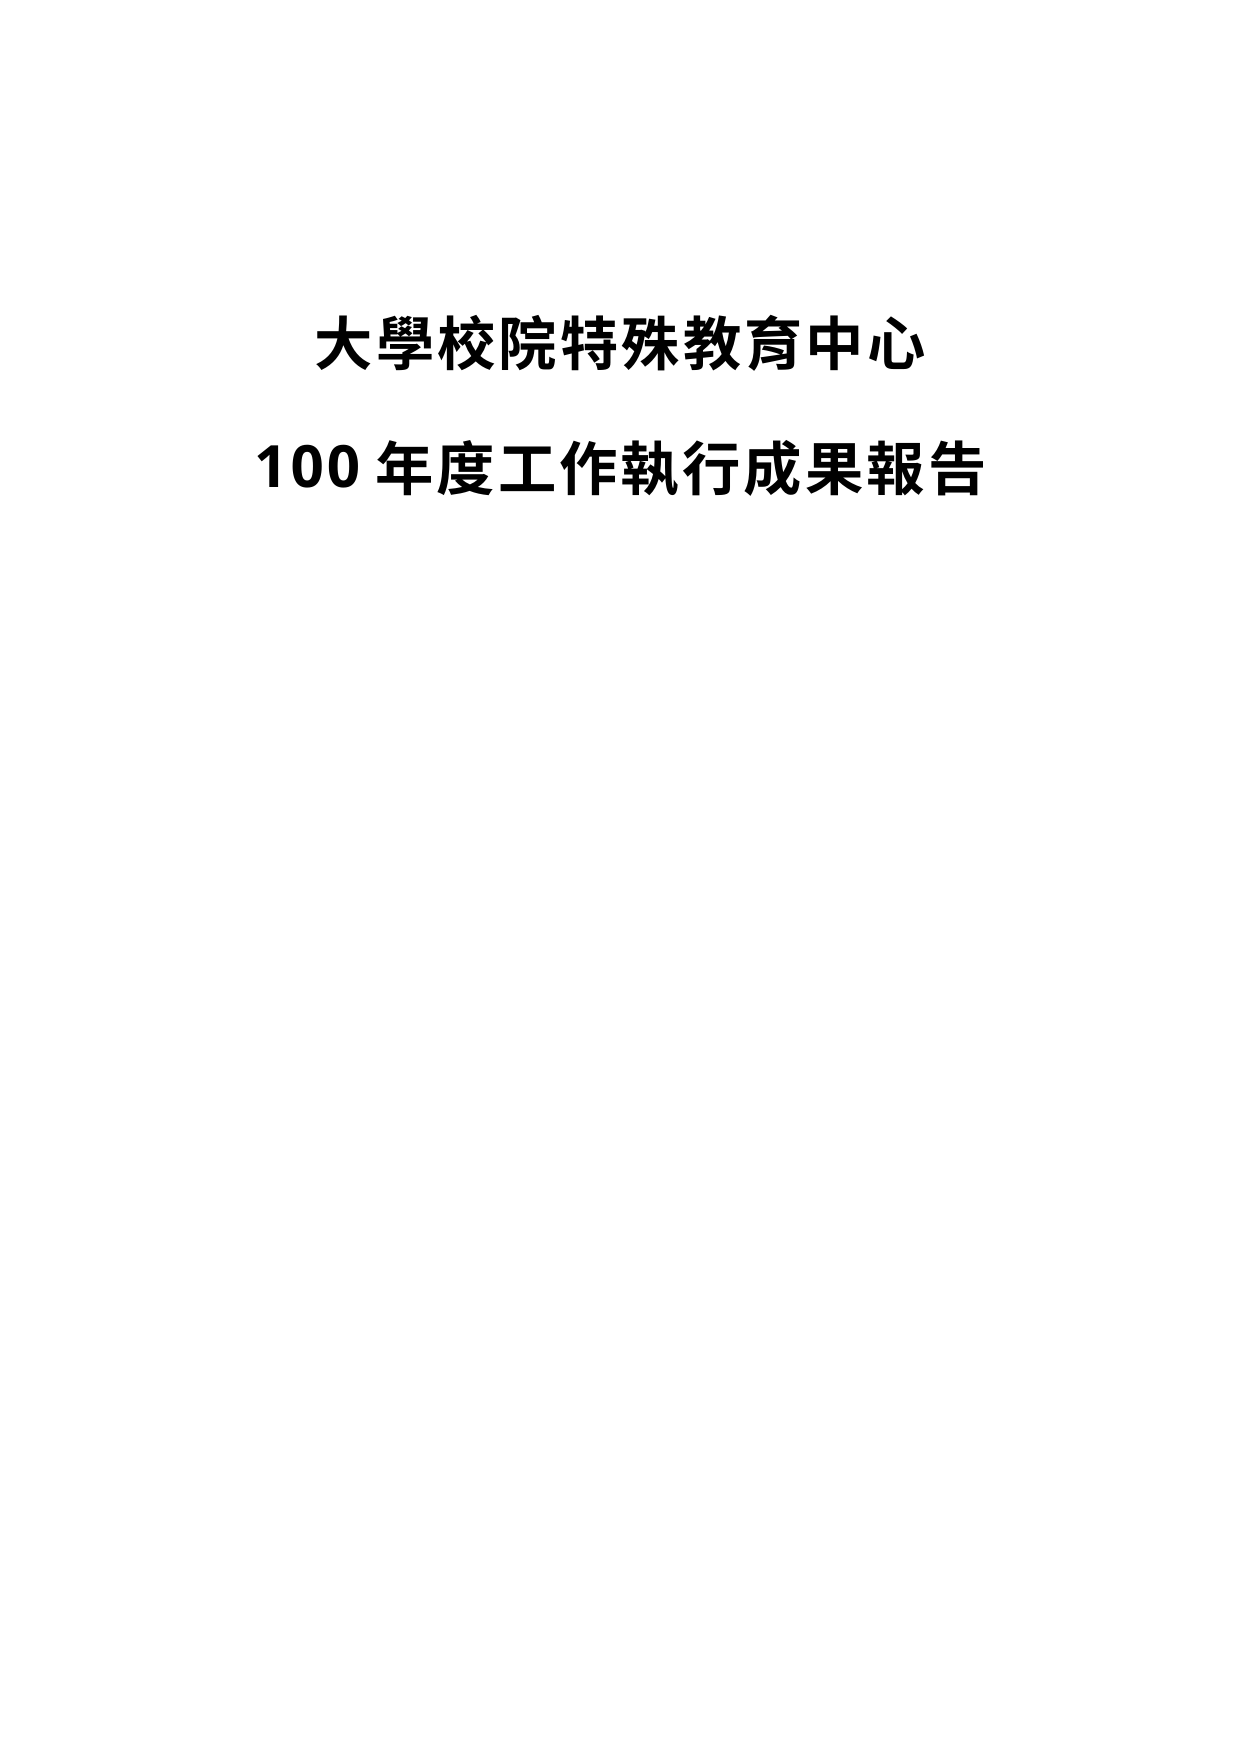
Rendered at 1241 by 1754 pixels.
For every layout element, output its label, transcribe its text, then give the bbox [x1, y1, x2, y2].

text 100年度工作執行成果報告 [187, 392, 1053, 517]
text 大學校院特殊教育中心 [187, 267, 1053, 392]
